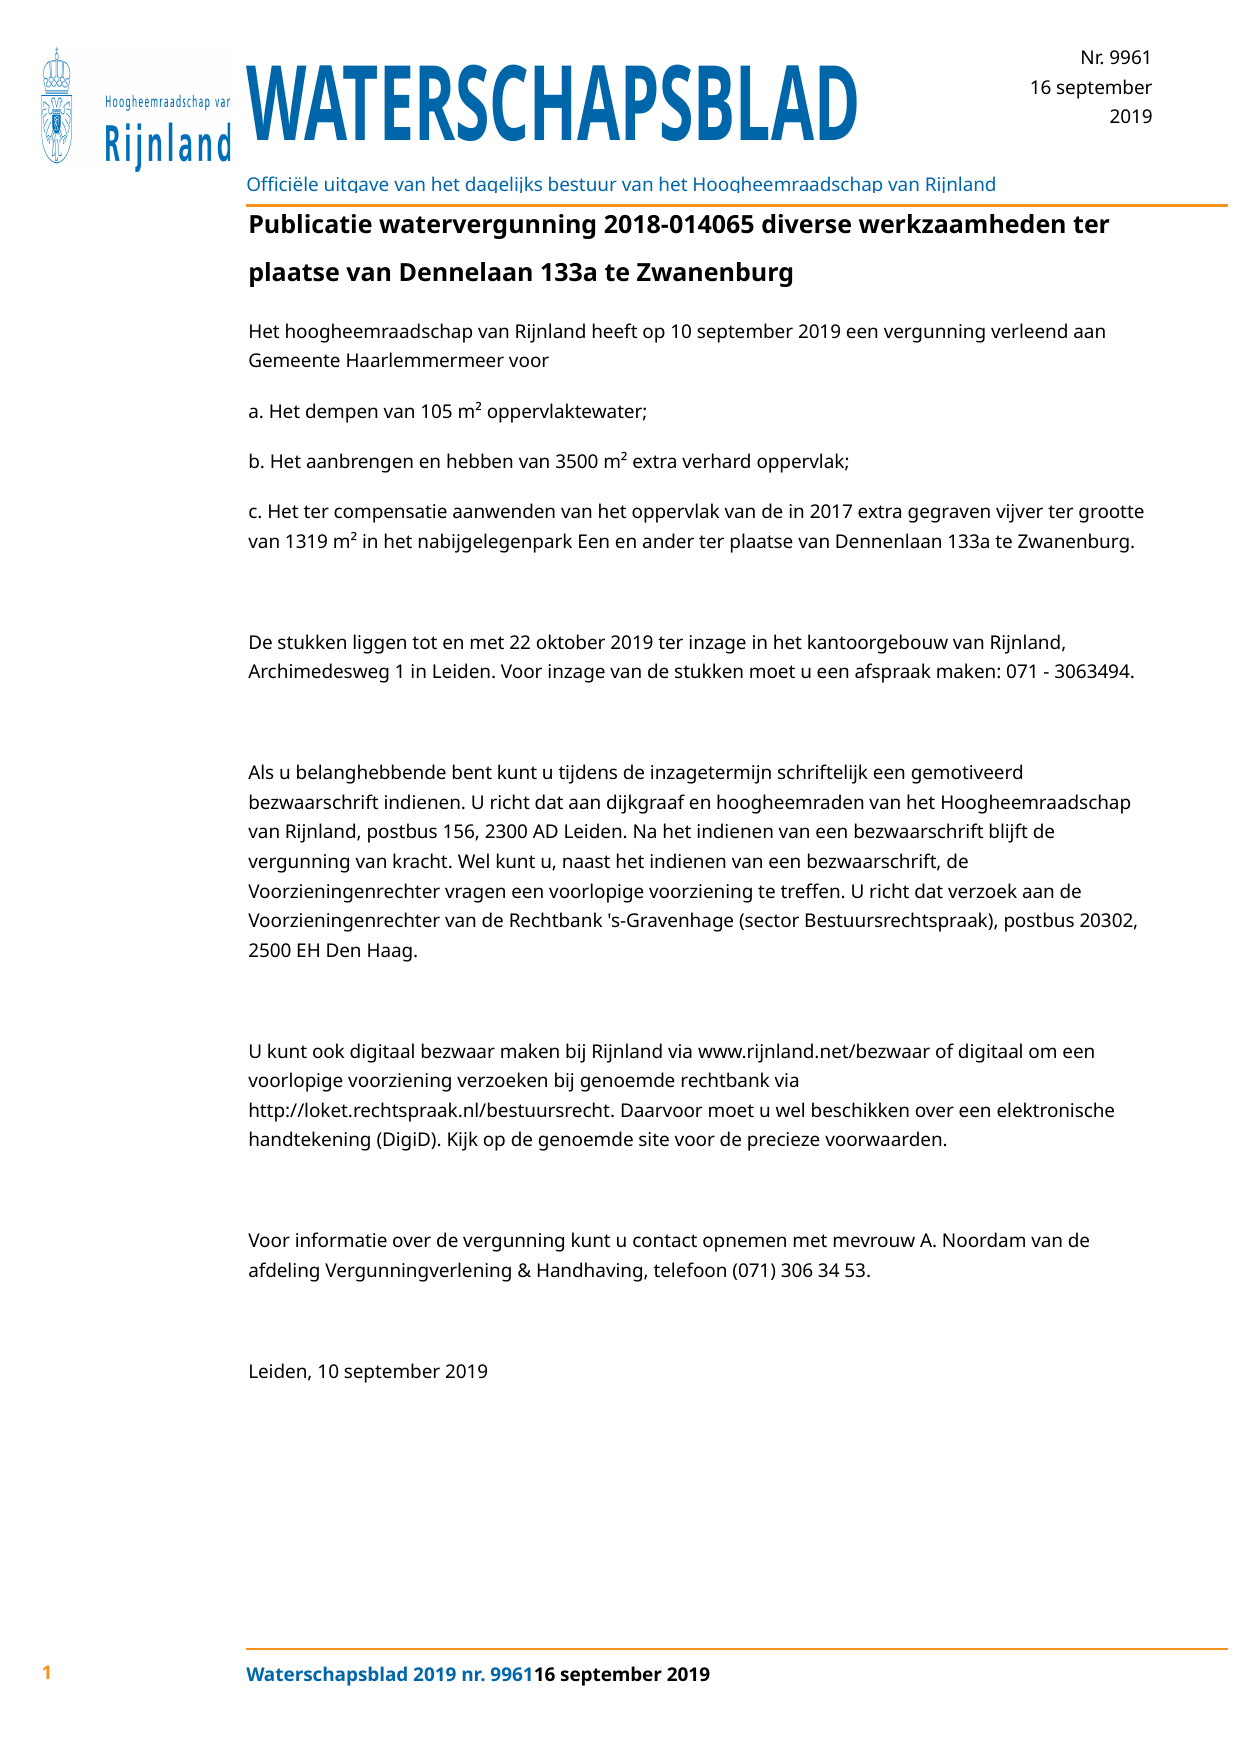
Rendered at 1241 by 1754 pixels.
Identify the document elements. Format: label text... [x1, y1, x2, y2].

text Als u belanghebbende bent kunt u tijdens de inzagetermijn schriftelijk een gemotiveerd bezwaarschrift indienen. U richt dat aan dijkgraaf en hoogheemraden van het Hoogheemraadschap van Rijnland, postbus 156, 2300 AD Leiden. Na het indienen van een bezwaarschrift blijft de vergunning van kracht. Wel kunt u, naast het indienen van een bezwaarschrift, de Voorzieningenrechter vragen een voorlopige voorziening te treffen. U richt dat verzoek aan de Voorzieningenrechter van de Rechtbank 's-Gravenhage (sector Bestuursrechtspraak), postbus 20302, 2500 EH Den Haag. [248, 759, 1152, 963]
text Het hoogheemraadschap van Rijnland heeft op 10 september 2019 een vergunning verleend aan Gemeente Haarlemmermeer voor [248, 318, 1152, 373]
text De stukken liggen tot en met 22 oktober 2019 ter inzage in het kantoorgebouw van Rijnland, Archimedesweg 1 in Leiden. Voor inzage van de stukken moet u een afspraak maken: 071 - 3063494. [248, 629, 1152, 684]
text b. Het aanbrengen en hebben van 3500 m² extra verhard oppervlak; [248, 448, 1152, 474]
text U kunt ook digitaal bezwaar maken bij Rijnland via www.rijnland.net/bezwaar of digitaal om een voorlopige voorziening verzoeken bij genoemde rechtbank via http://loket.rechtspraak.nl/bestuursrecht. Daarvoor moet u wel beschikken over een elektronische handtekening (DigiD). Kijk op de genoemde site voor de precieze voorwaarden. [248, 1038, 1152, 1152]
text a. Het dempen van 105 m² oppervlaktewater; [248, 398, 1152, 424]
text Publicatie watervergunning 2018-014065 diverse werkzaamheden ter plaatse van Dennelaan 133a te Zwanenburg [248, 207, 1152, 288]
text Leiden, 10 september 2019 [248, 1358, 1152, 1384]
text c. Het ter compensatie aanwenden van het oppervlak van de in 2017 extra gegraven vijver ter grootte van 1319 m² in het nabijgelegenpark Een en ander ter plaatse van Dennenlaan 133a te Zwanenburg. [248, 499, 1152, 554]
picture [41, 47, 231, 172]
text Voor informatie over de vergunning kunt u contact opnemen met mevrouw A. Noordam van de afdeling Vergunningverlening & Handhaving, telefoon (071) 306 34 53. [248, 1227, 1152, 1283]
